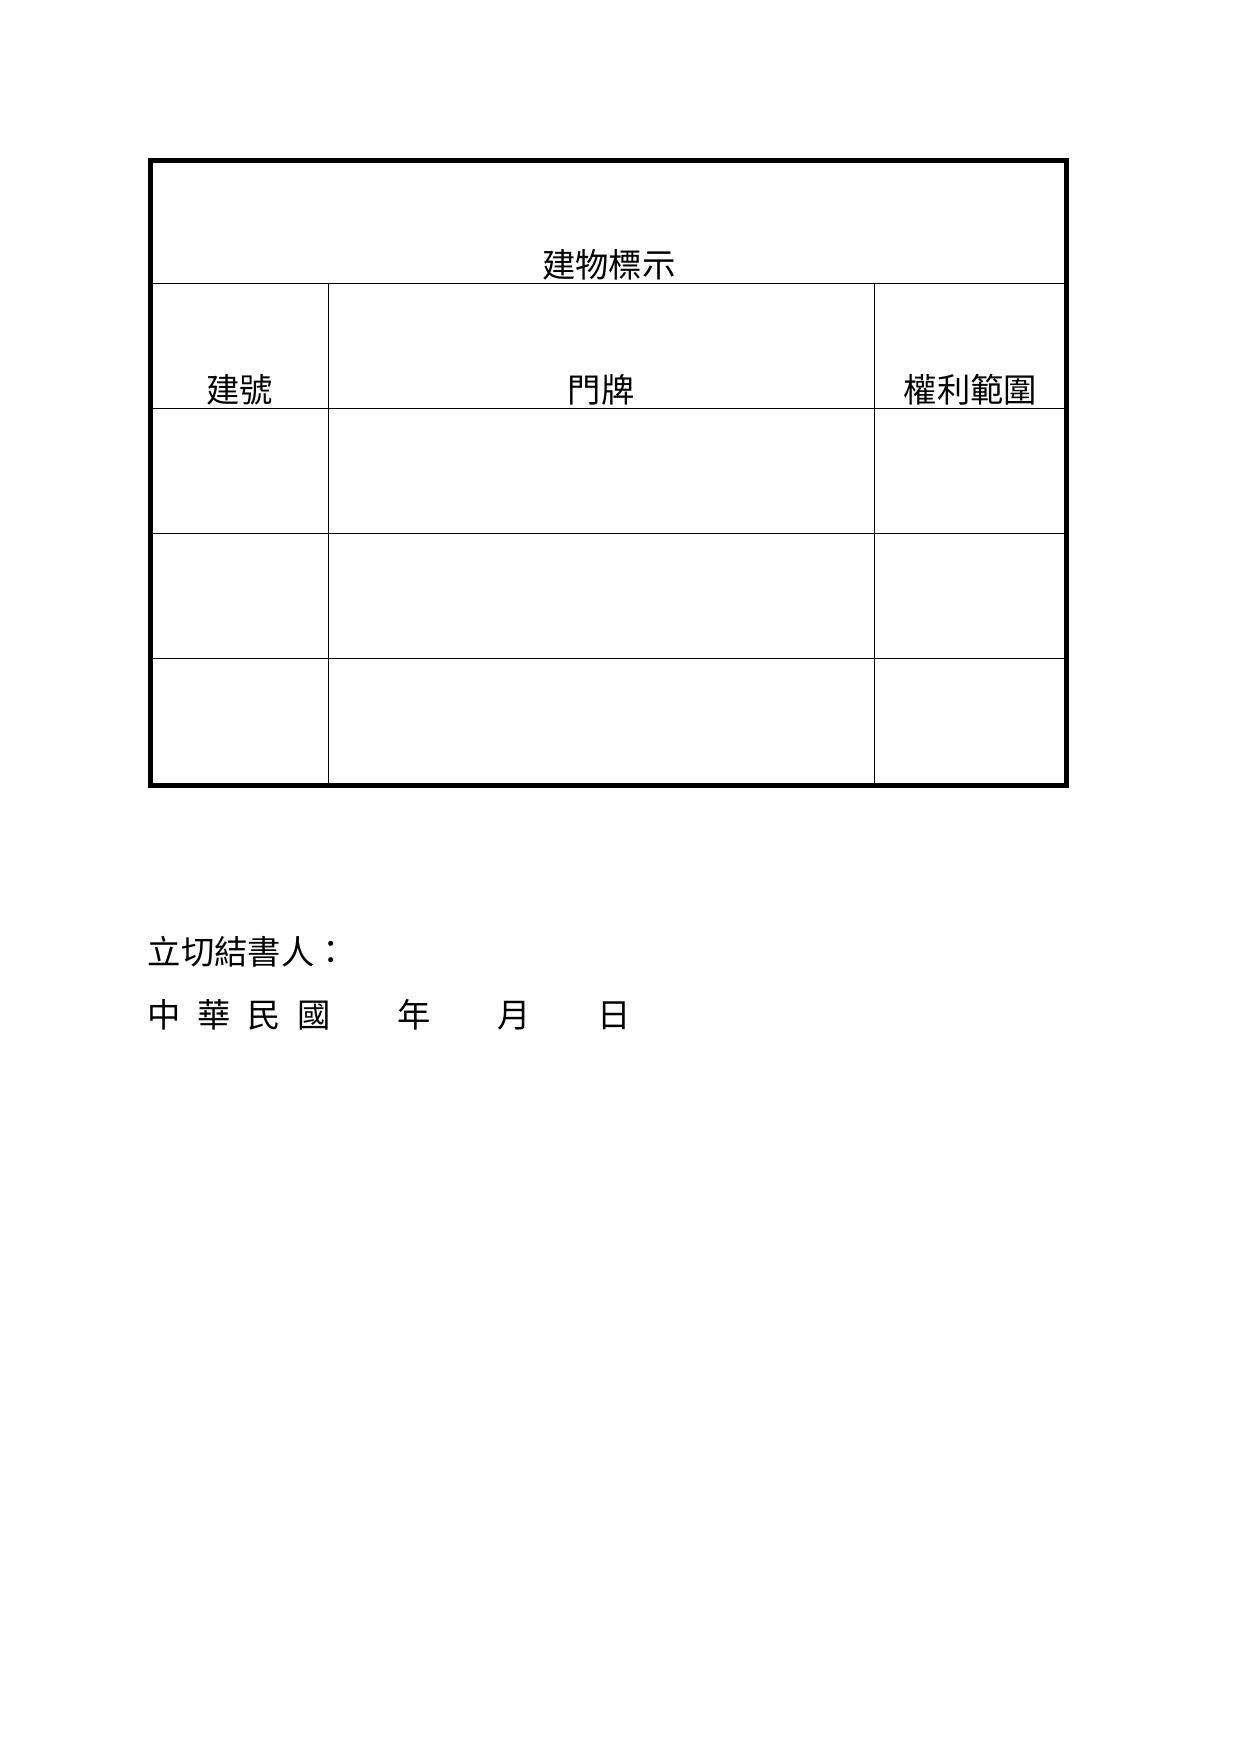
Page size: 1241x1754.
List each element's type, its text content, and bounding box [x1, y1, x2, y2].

text 中 華 民 國 年 月 日 [148, 971, 1113, 1033]
table_cell [153, 534, 328, 658]
table_cell 建物標示 [153, 163, 1064, 283]
table_cell [875, 409, 1064, 533]
table_cell 建號 [153, 284, 328, 408]
table_cell 門牌 [329, 284, 874, 408]
table_cell [329, 534, 874, 658]
table_cell [329, 409, 874, 533]
table_cell [153, 659, 328, 783]
table_cell [329, 659, 874, 783]
table_cell [153, 409, 328, 533]
table_cell [875, 534, 1064, 658]
table_cell [875, 659, 1064, 783]
text 立切結書人： [148, 908, 1092, 971]
table_cell 權利範圍 [875, 284, 1064, 408]
